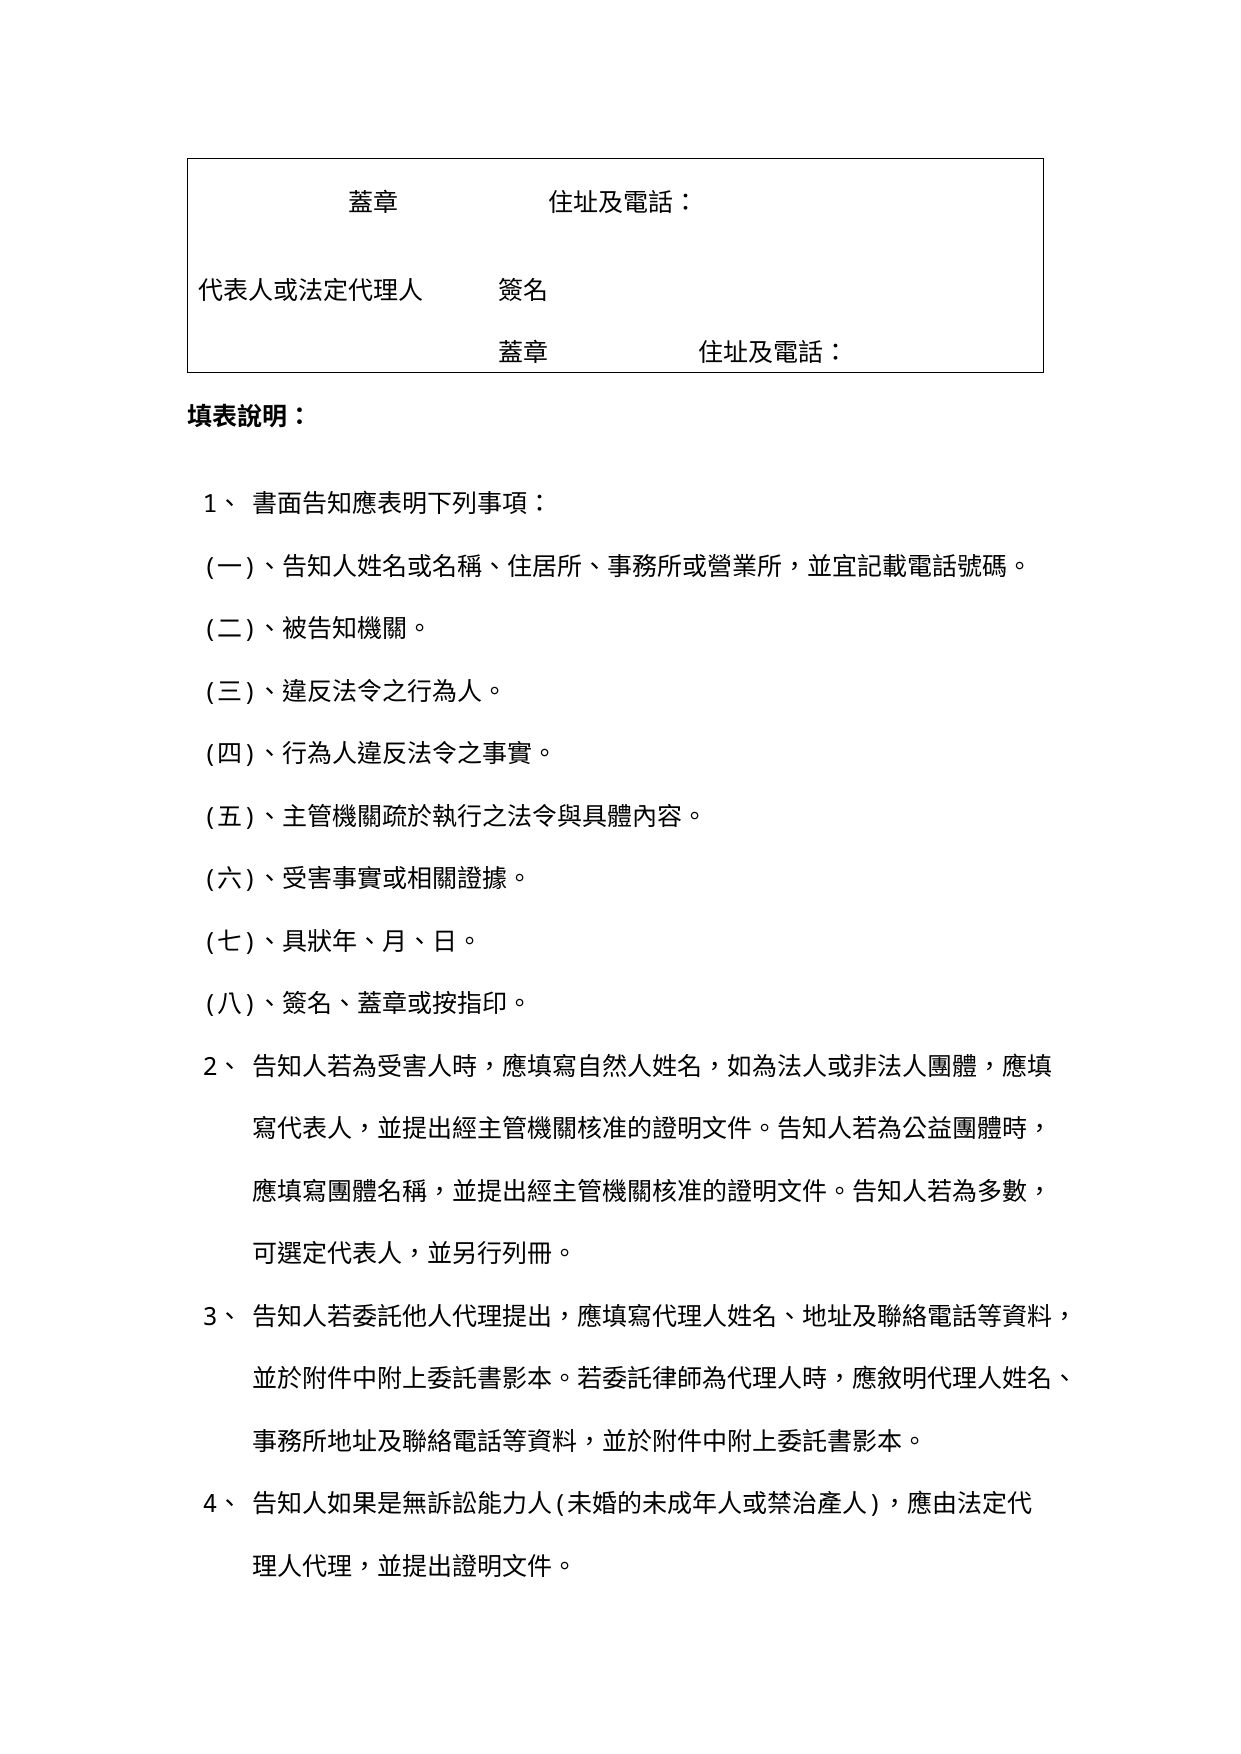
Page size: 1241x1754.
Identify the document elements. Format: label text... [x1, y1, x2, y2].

list 書面告知應表明下列事項： [202, 460, 1053, 523]
list 告知人若為受害人時，應填寫自然人姓名，如為法人或非法人團體，應填寫代表人，並提出經主管機關核准的證明文件。告知人若為公益團體時，應填寫團體名稱，並提出經主管機關核准的證明文件。告知人若為多數，可選定代表人，並另行列冊。 [202, 1023, 1053, 1273]
text 填表說明： [187, 373, 1053, 435]
text (五)、主管機關疏於執行之法令與具體內容。 [187, 773, 1053, 835]
text (一)、告知人姓名或名稱、住居所、事務所或營業所，並宜記載電話號碼。 [187, 523, 1053, 585]
text (二)、被告知機關。 [187, 585, 1053, 648]
text (八)、簽名、蓋章或按指印。 [187, 960, 1053, 1023]
table_cell 蓋章 住址及電話： 代表人或法定代理人 簽名 蓋章 住址及電話： [188, 159, 1043, 372]
text (六)、受害事實或相關證據。 [187, 835, 1053, 898]
text (三)、違反法令之行為人。 [187, 648, 1053, 710]
text (七)、具狀年、月、日。 [187, 898, 1053, 960]
list 告知人若委託他人代理提出，應填寫代理人姓名、地址及聯絡電話等資料，並於附件中附上委託書影本。若委託律師為代理人時，應敘明代理人姓名、事務所地址及聯絡電話等資料，並於附件中附上委託書影本。 [202, 1273, 1053, 1460]
list 告知人如果是無訴訟能力人(未婚的未成年人或禁治產人)，應由法定代理人代理，並提出證明文件。 [202, 1460, 1053, 1585]
text (四)、行為人違反法令之事實。 [187, 710, 1053, 773]
